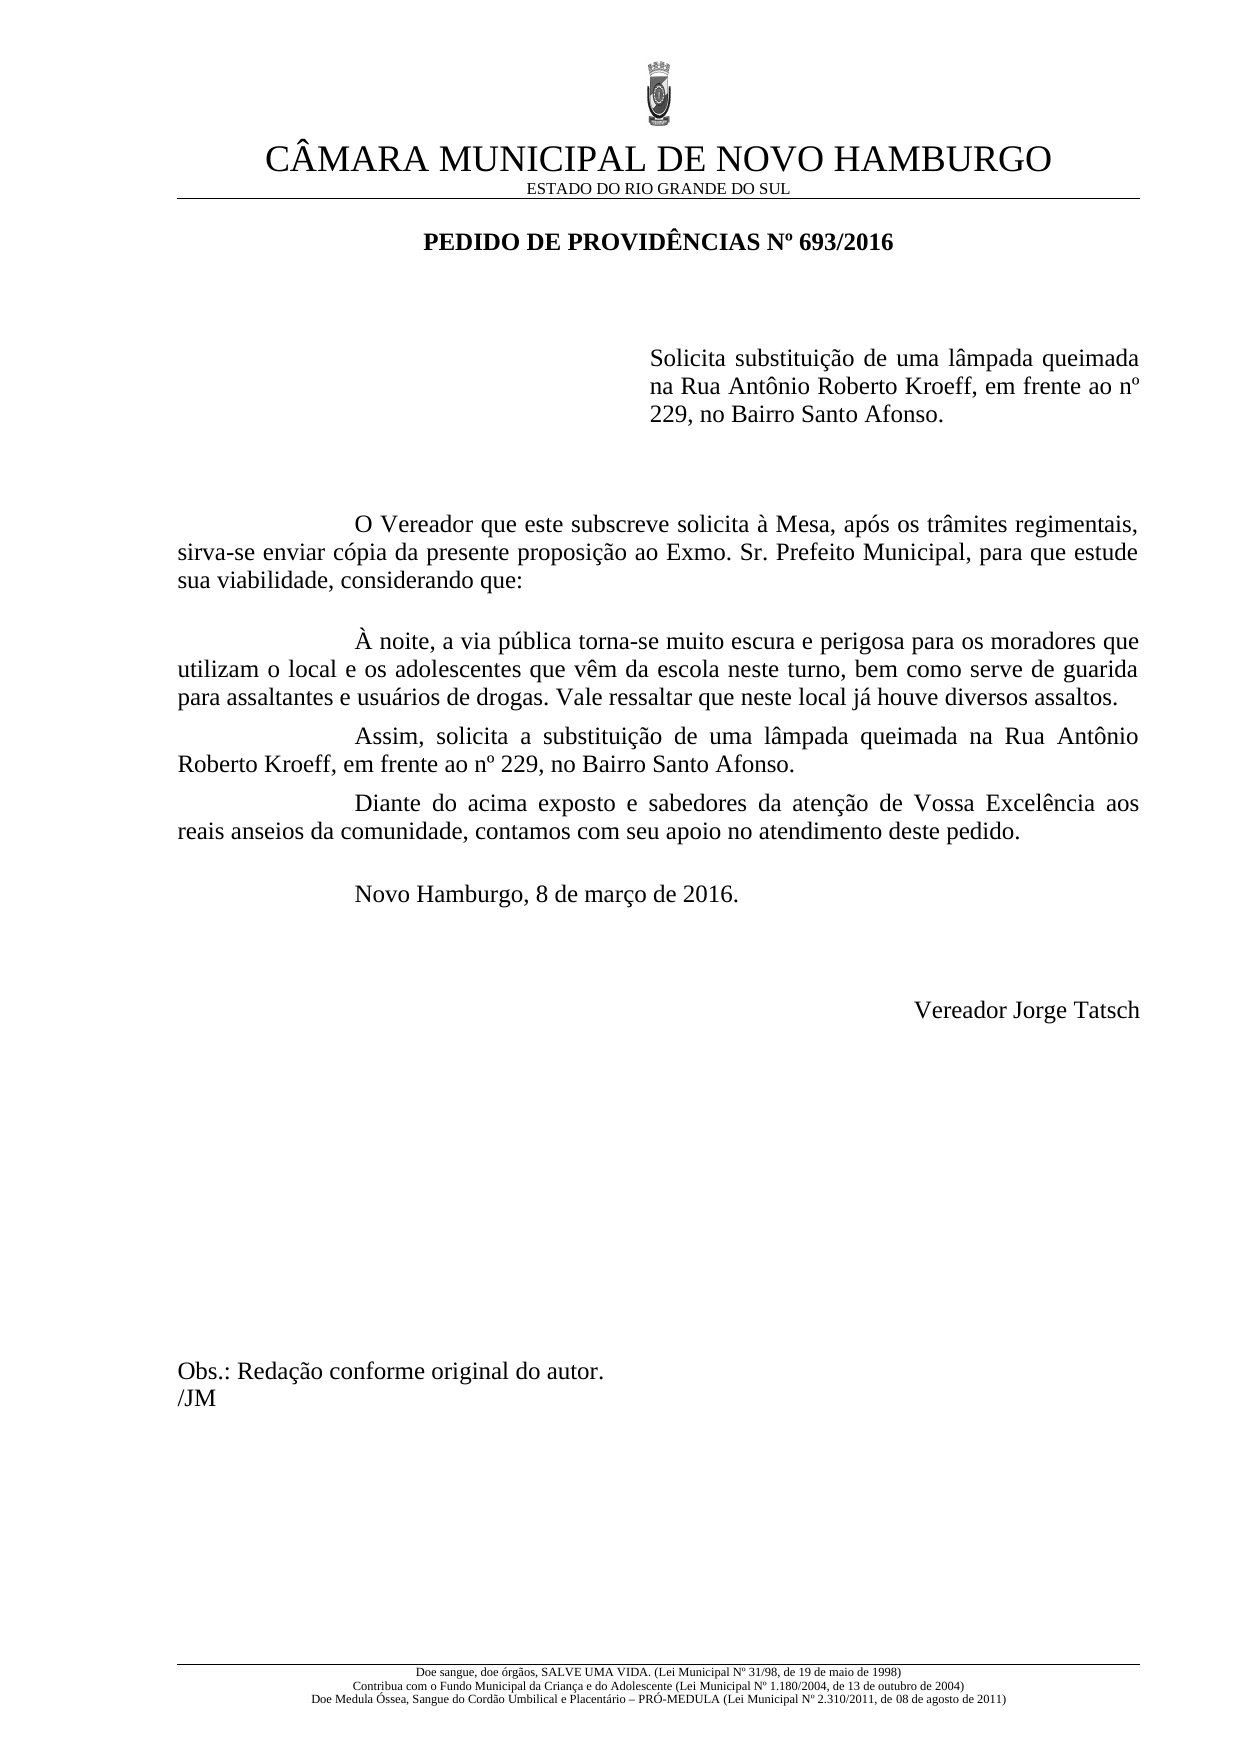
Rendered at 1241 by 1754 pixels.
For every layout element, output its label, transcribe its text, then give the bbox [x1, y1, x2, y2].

text Diante do acima exposto e sabedores da atenção de Vossa Excelência aos reais anseios da comunidade, contamos com seu apoio no atendimento deste pedido. [177, 789, 1140, 845]
text /JM [177, 1384, 1140, 1412]
text Vereador Jorge Tatsch [177, 997, 1140, 1024]
text O Vereador que este subscreve solicita à Mesa, após os trâmites regimentais, sirva-se enviar cópia da presente proposição ao Exmo. Sr. Prefeito Municipal, para que estude sua viabilidade, considerando que: [177, 510, 1140, 593]
text À noite, a via pública torna-se muito escura e perigosa para os moradores que utilizam o local e os adolescentes que vêm da escola neste turno, bem como serve de guarida para assaltantes e usuários de drogas. Vale ressaltar que neste local já houve diversos assaltos. [177, 627, 1140, 710]
text Obs.: Redação conforme original do autor. [177, 1357, 1140, 1384]
text Solicita substituição de uma lâmpada queimada na Rua Antônio Roberto Kroeff, em frente ao nº 229, no Bairro Santo Afonso. [649, 344, 1140, 428]
text PEDIDO DE PROVIDÊNCIAS Nº 693/2016 [177, 228, 1140, 256]
text Assim, solicita a substituição de uma lâmpada queimada na Rua Antônio Roberto Kroeff, em frente ao nº 229, no Bairro Santo Afonso. [177, 722, 1140, 778]
text Novo Hamburgo, 8 de março de 2016. [177, 880, 1140, 908]
